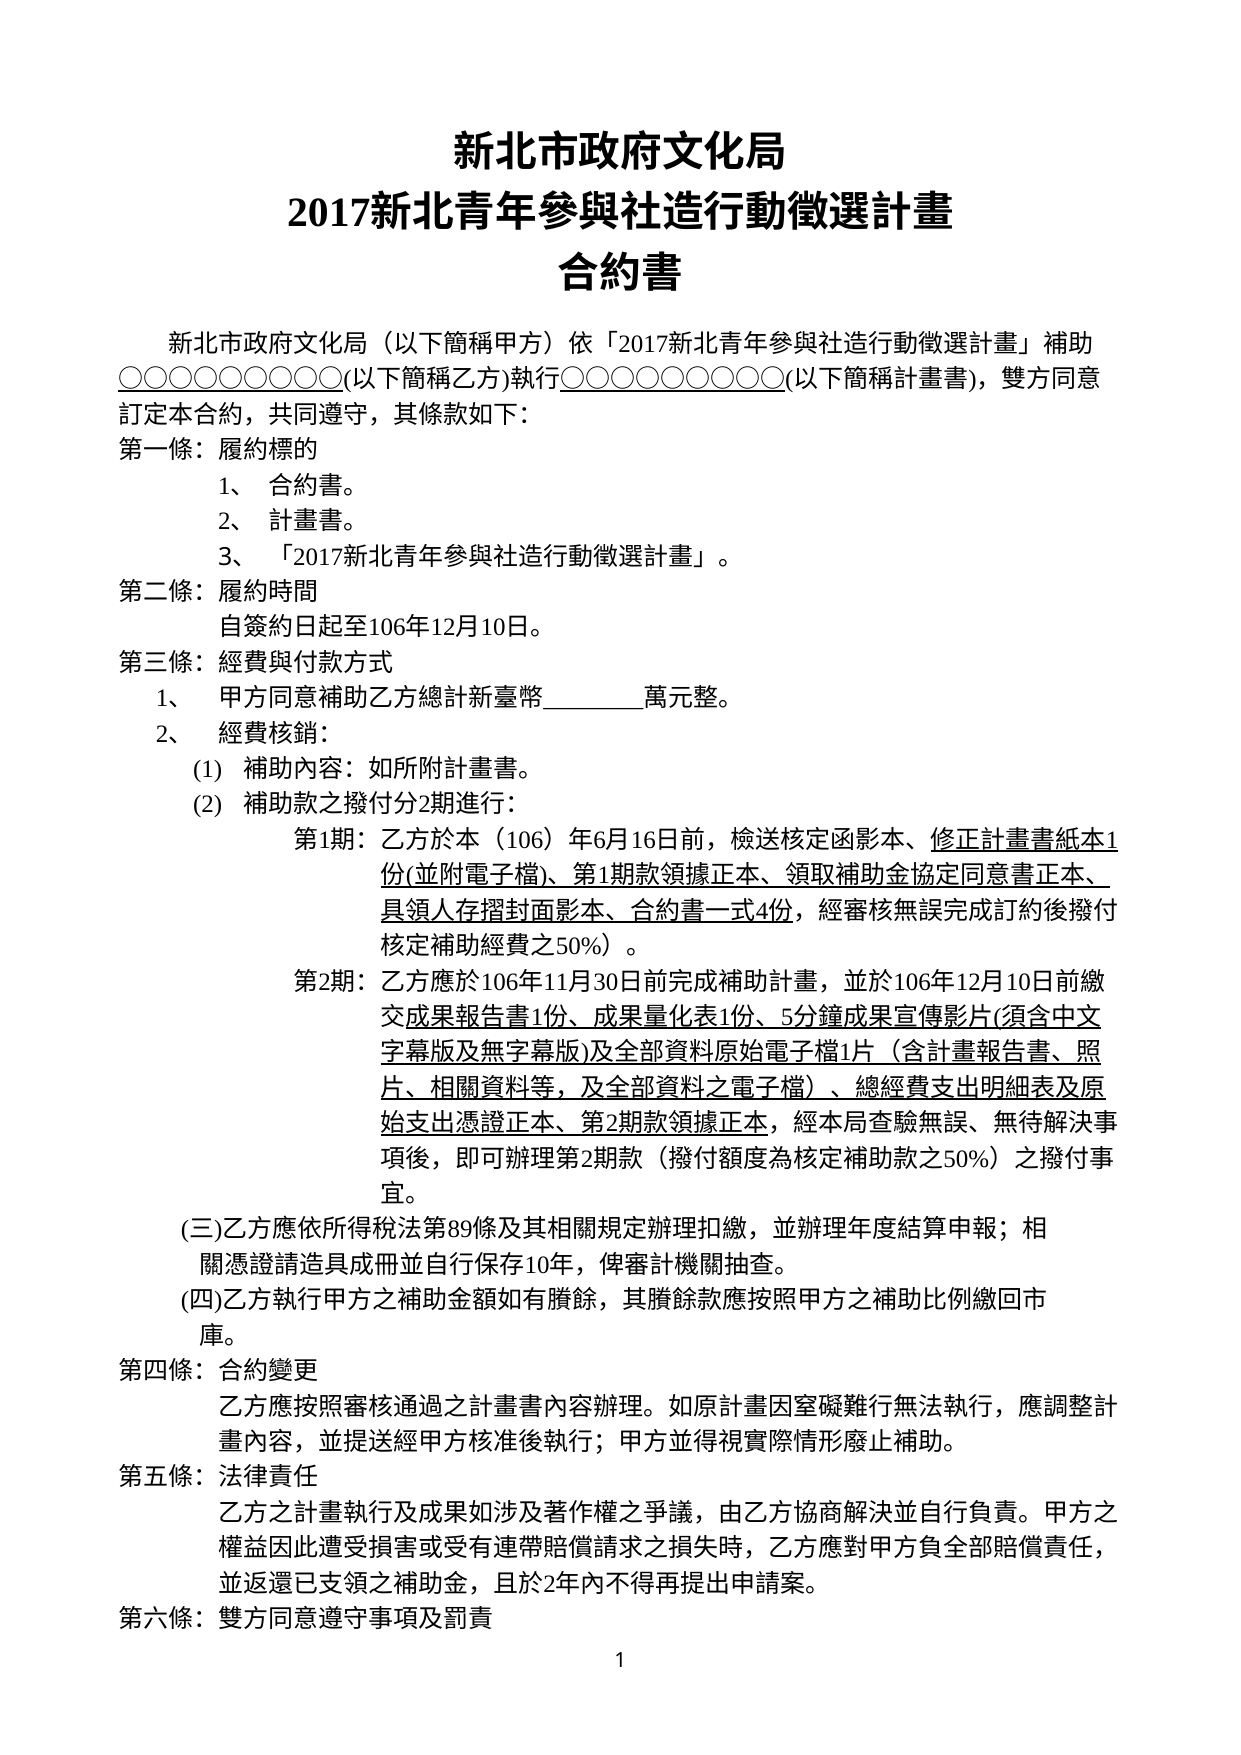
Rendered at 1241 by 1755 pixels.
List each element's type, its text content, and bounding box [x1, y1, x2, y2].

list 甲方同意補助乙方總計新臺幣________萬元整。 [156, 678, 1122, 714]
list 「2017新北青年參與社造行動徵選計畫」。 [218, 537, 1122, 572]
text 第2期：乙方應於106年11月30日前完成補助計畫，並於106年12月10日前繳交成果報告書1份、成果量化表1份、5分鐘成果宣傳影片(須含中文字幕版及無字幕版)及全部資料原始電子檔1片（含計畫報告書、照片、相關資料等，及全部資料之電子檔）、總經費支出明細表及原始支出憑證正本、第2期款領據正本，經本局查驗無誤、無待解決事項後，即可辦理第2期款（撥付額度為核定補助款之50%）之撥付事宜。 [293, 962, 1122, 1209]
text 第二條：履約時間 [118, 572, 1122, 607]
text 乙方應按照審核通過之計畫書內容辦理。如原計畫因窒礙難行無法執行，應調整計畫內容，並提送經甲方核准後執行；甲方並得視實際情形廢止補助。 [218, 1387, 1122, 1457]
text 自簽約日起至106年12月10日。 [218, 607, 1122, 643]
text 第三條：經費與付款方式 [118, 643, 1122, 678]
list 合約書。 [218, 466, 1122, 501]
text 第1期：乙方於本（106）年6月16日前，檢送核定函影本、修正計畫書紙本1份(並附電子檔)、第1期款領據正本、領取補助金協定同意書正本、具領人存摺封面影本、合約書一式4份，經審核無誤完成訂約後撥付核定補助經費之50%）。 [293, 820, 1122, 962]
list 補助款之撥付分2期進行： [193, 784, 1122, 820]
text (四)乙方執行甲方之補助金額如有賸餘，其賸餘款應按照甲方之補助比例繳回市 [118, 1280, 1122, 1316]
list 經費核銷： [156, 714, 1122, 749]
text 合約書 [118, 239, 1122, 299]
text 第六條：雙方同意遵守事項及罰責 [118, 1599, 1122, 1634]
text 關憑證請造具成冊並自行保存10年，俾審計機關抽查。 [118, 1245, 1122, 1280]
text 第一條：履約標的 [118, 430, 1122, 466]
text 庫。 [118, 1316, 1122, 1351]
text 新北市政府文化局 [118, 118, 1122, 178]
list 計畫書。 [218, 501, 1122, 537]
text 第五條：法律責任 [118, 1457, 1122, 1493]
text 第四條：合約變更 [118, 1351, 1122, 1387]
text 乙方之計畫執行及成果如涉及著作權之爭議，由乙方協商解決並自行負責。甲方之權益因此遭受損害或受有連帶賠償請求之損失時，乙方應對甲方負全部賠償責任，並返還已支領之補助金，且於2年內不得再提出申請案。 [218, 1493, 1122, 1599]
text (三)乙方應依所得稅法第89條及其相關規定辦理扣繳，並辦理年度結算申報；相 [118, 1209, 1122, 1245]
text 新北市政府文化局（以下簡稱甲方）依「2017新北青年參與社造行動徵選計畫」補助 ○○○○○○○○○(以下簡稱乙方)執行○○○○○○○○○(以下簡稱計畫書)，雙方同意訂定本合約，共同遵守，其條款如下： [118, 324, 1122, 430]
list 補助內容：如所附計畫書。 [193, 749, 1122, 784]
text 2017新北青年參與社造行動徵選計畫 [118, 178, 1122, 239]
